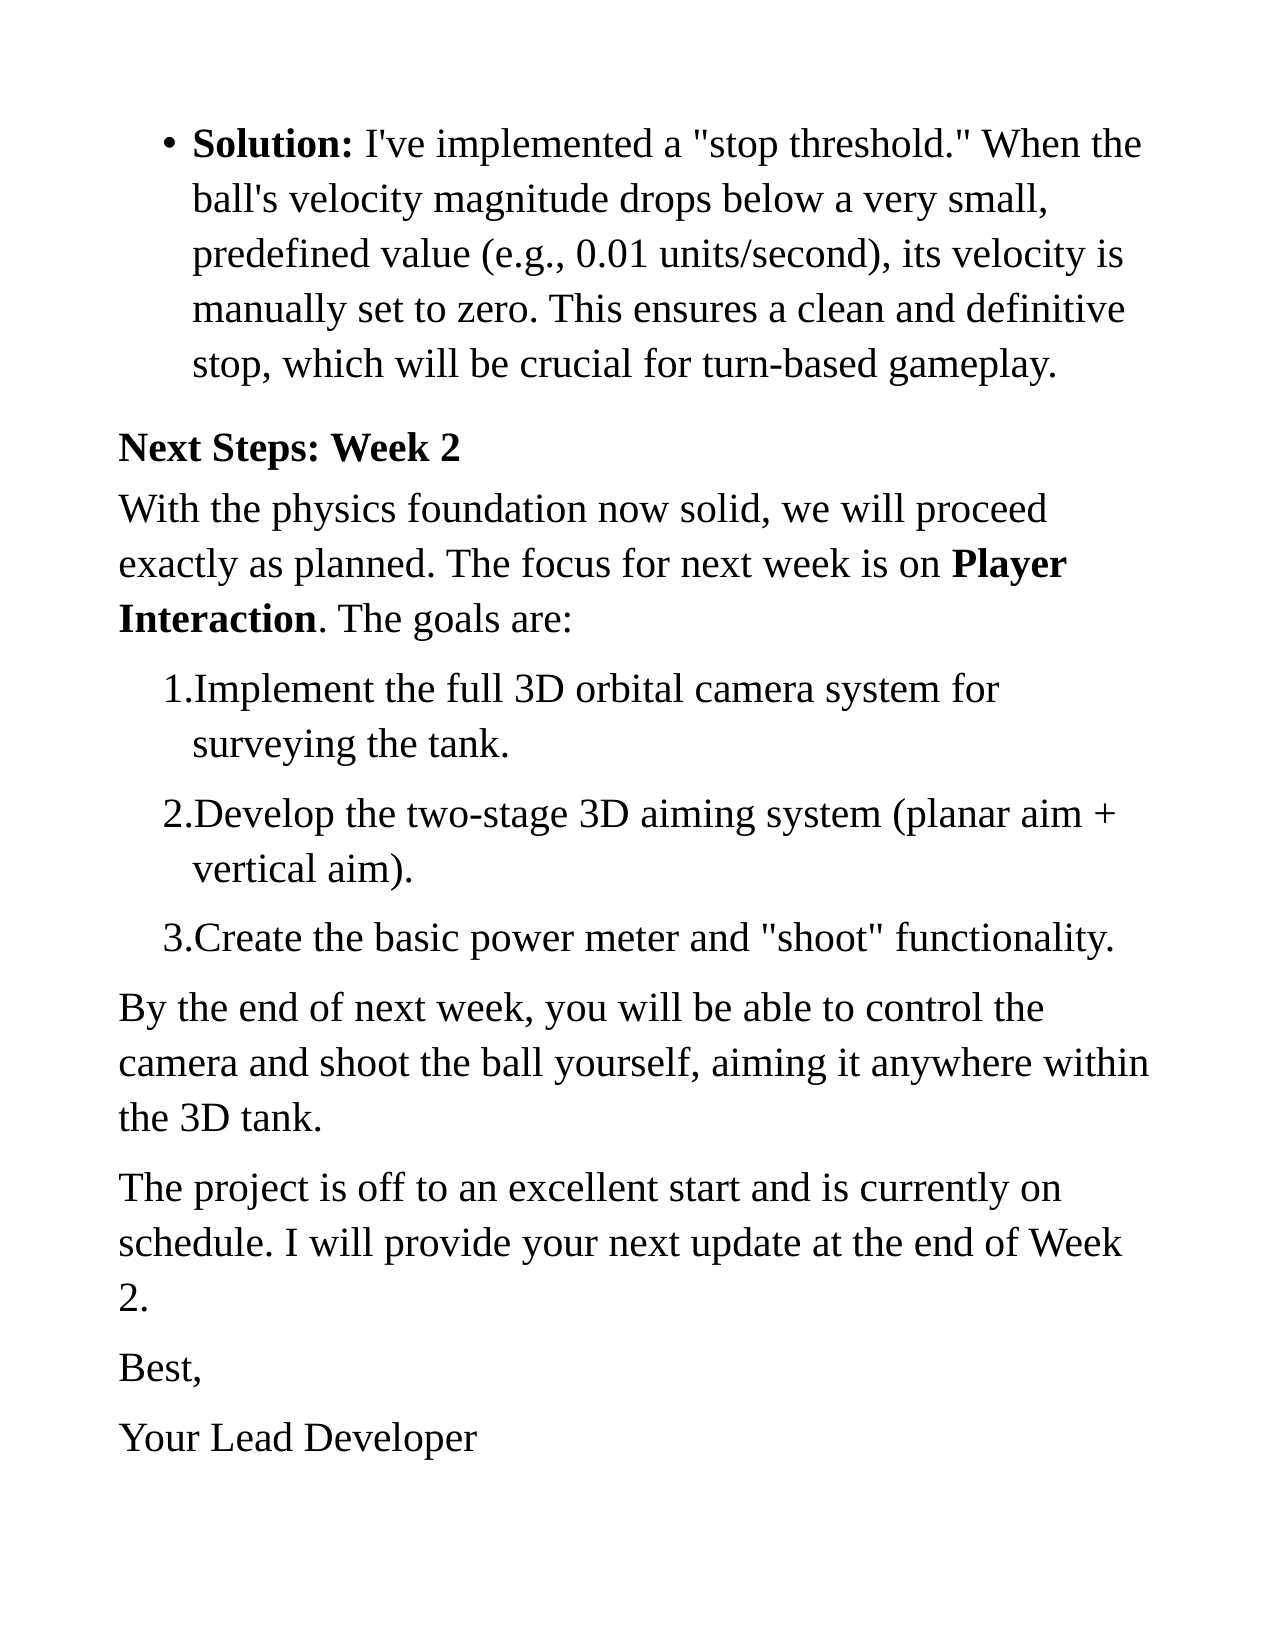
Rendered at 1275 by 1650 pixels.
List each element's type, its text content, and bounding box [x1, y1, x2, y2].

text Your Lead Developer [118, 1412, 1157, 1460]
subtitle Next Steps: Week 2 [118, 423, 1157, 471]
text With the physics foundation now solid, we will proceed exactly as planned. The focus for next week is on Player Interaction. The goals are: [118, 483, 1157, 641]
list Solution: I've implemented a "stop threshold." When the ball's velocity magnitude drops below a very small, predefined value (e.g., 0.01 units/second), its velocity is manually set to zero. This ensures a clean and definitive stop, which will be crucial for turn-based gameplay. [162, 118, 1157, 387]
list Create the basic power meter and "shoot" functionality. [162, 913, 1157, 961]
text The project is off to an excellent start and is currently on schedule. I will provide your next update at the end of Week 2. [118, 1162, 1157, 1321]
list Develop the two-stage 3D aiming system (planar aim + vertical aim). [162, 788, 1157, 891]
list Implement the full 3D orbital camera system for surveying the tank. [162, 663, 1157, 766]
text Best, [118, 1342, 1157, 1390]
text By the end of next week, you will be able to control the camera and shoot the ball yourself, aiming it anywhere within the 3D tank. [118, 982, 1157, 1141]
